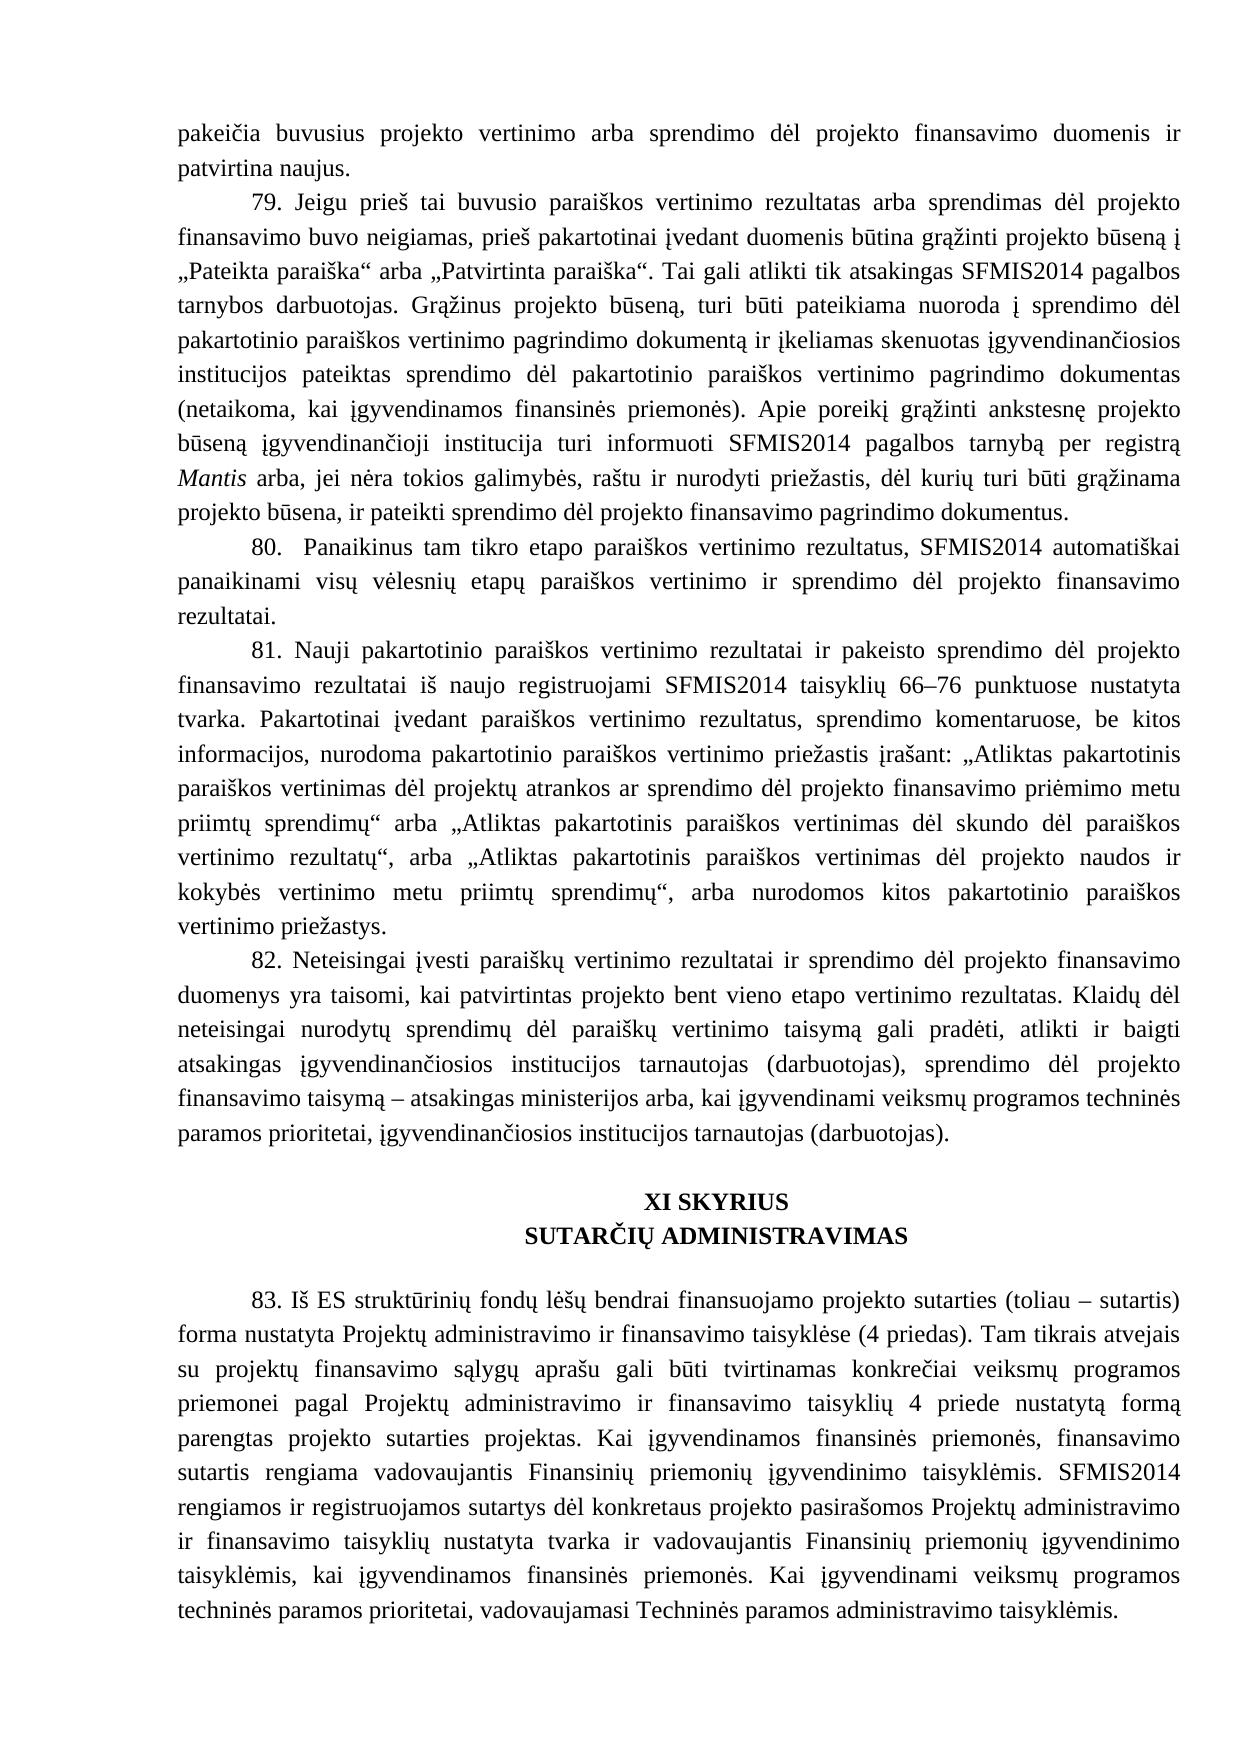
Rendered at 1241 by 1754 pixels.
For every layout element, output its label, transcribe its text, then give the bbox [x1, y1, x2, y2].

text 83. Iš ES struktūrinių fondų lėšų bendrai finansuojamo projekto sutarties (toliau – sutartis) forma nustatyta Projektų administravimo ir finansavimo taisyklėse (4 priedas). Tam tikrais atvejais su projektų finansavimo sąlygų aprašu gali būti tvirtinamas konkrečiai veiksmų programos priemonei pagal Projektų administravimo ir finansavimo taisyklių 4 priede nustatytą formą parengtas projekto sutarties projektas. Kai įgyvendinamos finansinės priemonės, finansavimo sutartis rengiama vadovaujantis Finansinių priemonių įgyvendinimo taisyklėmis. SFMIS2014 rengiamos ir registruojamos sutartys dėl konkretaus projekto pasirašomos Projektų administravimo ir finansavimo taisyklių nustatyta tvarka ir vadovaujantis Finansinių priemonių įgyvendinimo taisyklėmis, kai įgyvendinamos finansinės priemonės. Kai įgyvendinami veiksmų programos techninės paramos prioritetai, vadovaujamasi Techninės paramos administravimo taisyklėmis. [177, 1285, 1181, 1624]
text 81. Nauji pakartotinio paraiškos vertinimo rezultatai ir pakeisto sprendimo dėl projekto finansavimo rezultatai iš naujo registruojami SFMIS2014 taisyklių 66–76 punktuose nustatyta tvarka. Pakartotinai įvedant paraiškos vertinimo rezultatus, sprendimo komentaruose, be kitos informacijos, nurodoma pakartotinio paraiškos vertinimo priežastis įrašant: „Atliktas pakartotinis paraiškos vertinimas dėl projektų atrankos ar sprendimo dėl projekto finansavimo priėmimo metu priimtų sprendimų“ arba „Atliktas pakartotinis paraiškos vertinimas dėl skundo dėl paraiškos vertinimo rezultatų“, arba „Atliktas pakartotinis paraiškos vertinimas dėl projekto naudos ir kokybės vertinimo metu priimtų sprendimų“, arba nurodomos kitos pakartotinio paraiškos vertinimo priežastys. [177, 635, 1181, 940]
text 80. Panaikinus tam tikro etapo paraiškos vertinimo rezultatus, SFMIS2014 automatiškai panaikinami visų vėlesnių etapų paraiškos vertinimo ir sprendimo dėl projekto finansavimo rezultatai. [177, 532, 1181, 629]
text XI SKYRIUS [177, 1187, 1181, 1216]
text SUTARČIŲ ADMINISTRAVIMAS [177, 1221, 1181, 1250]
text pakeičia buvusius projekto vertinimo arba sprendimo dėl projekto finansavimo duomenis ir patvirtina naujus. [177, 118, 1181, 181]
text 79. Jeigu prieš tai buvusio paraiškos vertinimo rezultatas arba sprendimas dėl projekto finansavimo buvo neigiamas, prieš pakartotinai įvedant duomenis būtina grąžinti projekto būseną į „Pateikta paraiška“ arba „Patvirtinta paraiška“. Tai gali atlikti tik atsakingas SFMIS2014 pagalbos tarnybos darbuotojas. Grąžinus projekto būseną, turi būti pateikiama nuoroda į sprendimo dėl pakartotinio paraiškos vertinimo pagrindimo dokumentą ir įkeliamas skenuotas įgyvendinančiosios institucijos pateiktas sprendimo dėl pakartotinio paraiškos vertinimo pagrindimo dokumentas (netaikoma, kai įgyvendinamos finansinės priemonės). Apie poreikį grąžinti ankstesnę projekto būseną įgyvendinančioji institucija turi informuoti SFMIS2014 pagalbos tarnybą per registrą Mantis arba, jei nėra tokios galimybės, raštu ir nurodyti priežastis, dėl kurių turi būti grąžinama projekto būsena, ir pateikti sprendimo dėl projekto finansavimo pagrindimo dokumentus. [177, 187, 1181, 526]
text 82. Neteisingai įvesti paraiškų vertinimo rezultatai ir sprendimo dėl projekto finansavimo duomenys yra taisomi, kai patvirtintas projekto bent vieno etapo vertinimo rezultatas. Klaidų dėl neteisingai nurodytų sprendimų dėl paraiškų vertinimo taisymą gali pradėti, atlikti ir baigti atsakingas įgyvendinančiosios institucijos tarnautojas (darbuotojas), sprendimo dėl projekto finansavimo taisymą – atsakingas ministerijos arba, kai įgyvendinami veiksmų programos techninės paramos prioritetai, įgyvendinančiosios institucijos tarnautojas (darbuotojas). [177, 946, 1181, 1147]
